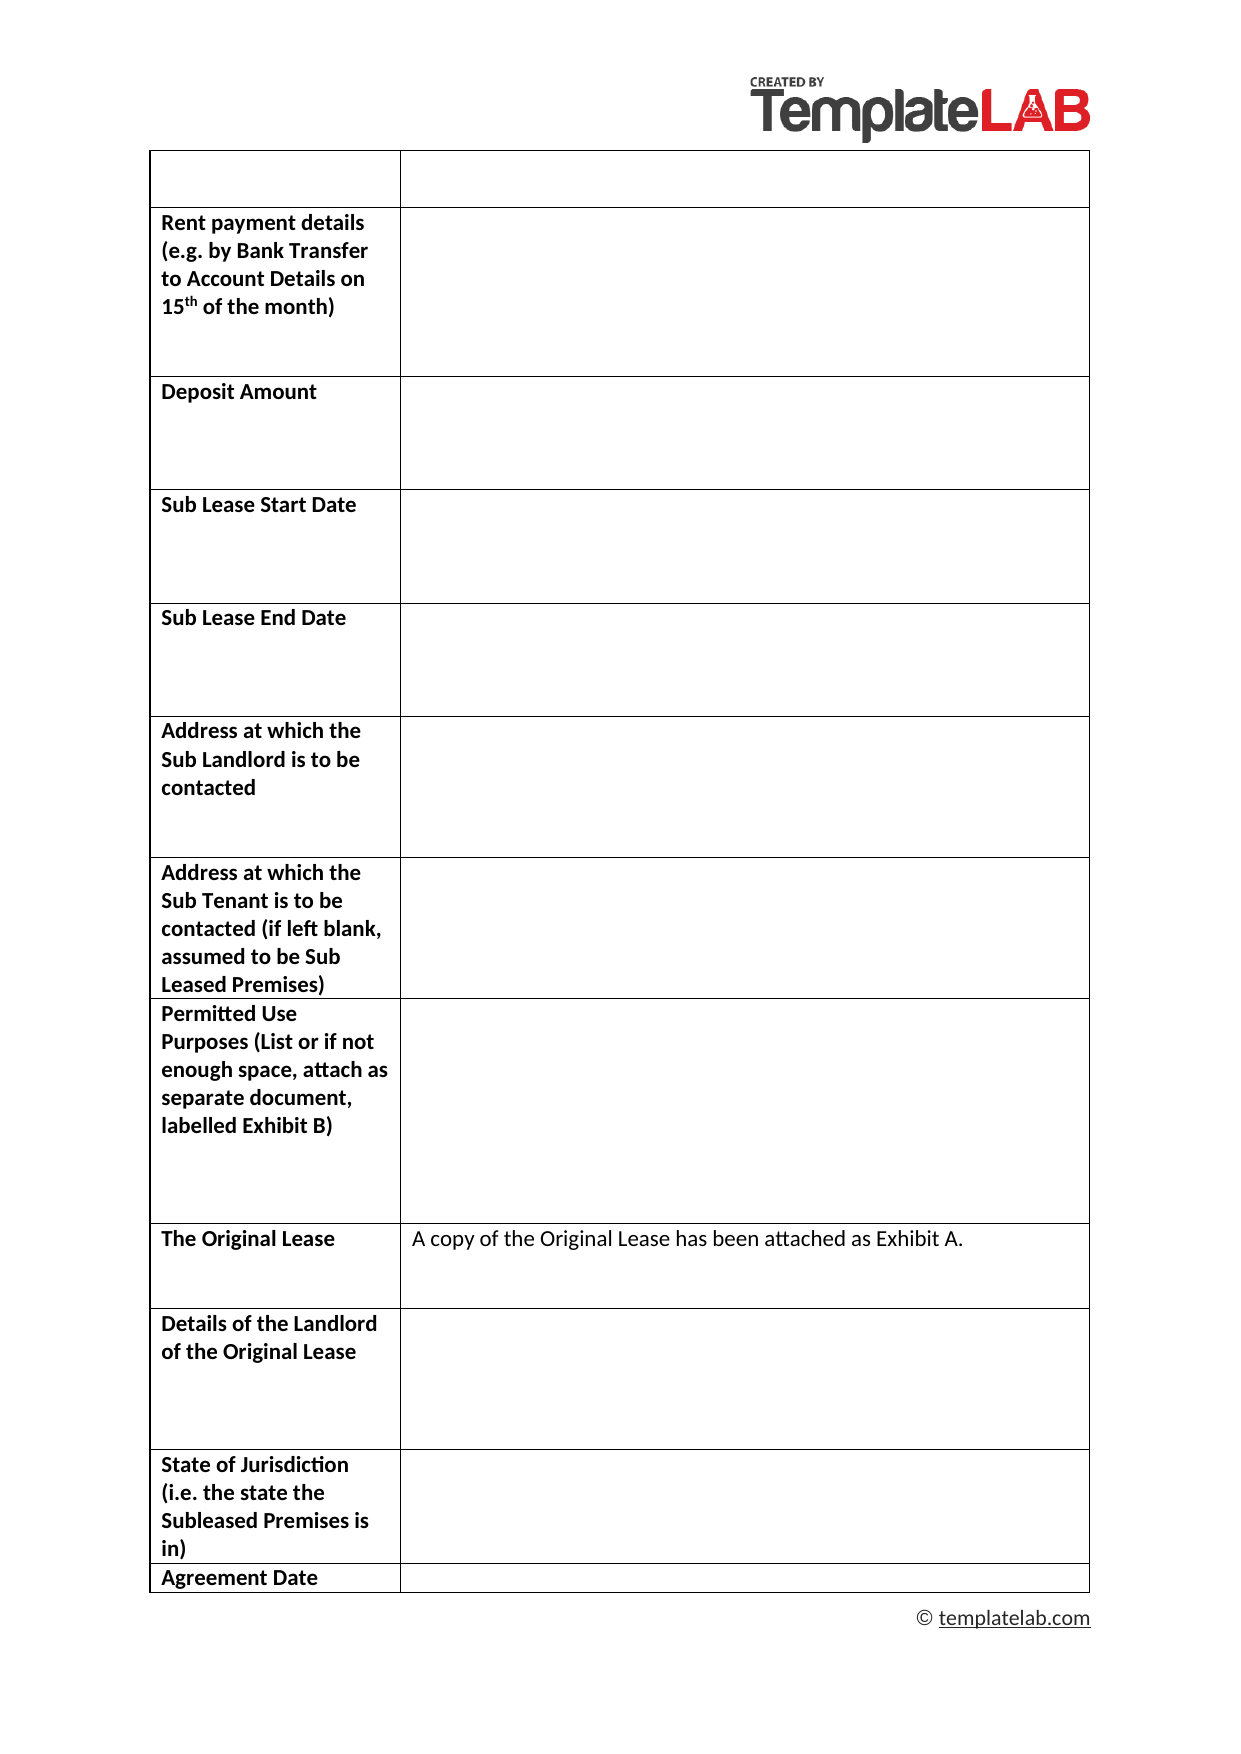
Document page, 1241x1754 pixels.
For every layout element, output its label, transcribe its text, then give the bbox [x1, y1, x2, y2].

table_cell Address at which the Sub Landlord is to be contacted [151, 717, 400, 857]
table_cell [151, 151, 400, 207]
table_cell State of Jurisdiction (i.e. the state the Subleased Premises is in) [151, 1450, 400, 1562]
table_cell Address at which the Sub Tenant is to be contacted (if left blank, assumed to be Sub Leased Premises) [151, 858, 400, 998]
table_cell [401, 604, 1089, 716]
table_cell Agreement Date [151, 1564, 400, 1592]
table_cell [401, 208, 1089, 376]
table_cell A copy of the Original Lease has been attached as Exhibit A. [401, 1224, 1089, 1308]
table_cell Details of the Landlord of the Original Lease [151, 1309, 400, 1449]
table_cell [401, 377, 1089, 489]
table_cell [401, 151, 1089, 207]
table_cell [401, 1309, 1089, 1449]
table_cell [401, 490, 1089, 602]
table_cell [401, 1564, 1089, 1592]
table_cell Rent payment details (e.g. by Bank Transfer to Account Details on 15th of the month) [151, 208, 400, 376]
table_cell Sub Lease Start Date [151, 490, 400, 602]
table_cell Sub Lease End Date [151, 604, 400, 716]
table_cell [401, 999, 1089, 1223]
table_cell [401, 1450, 1089, 1562]
table_cell Permitted Use Purposes (List or if not enough space, attach as separate document, labelled Exhibit B) [151, 999, 400, 1223]
table_cell The Original Lease [151, 1224, 400, 1308]
table_cell [401, 717, 1089, 857]
table_cell Deposit Amount [151, 377, 400, 489]
table_cell [401, 858, 1089, 998]
